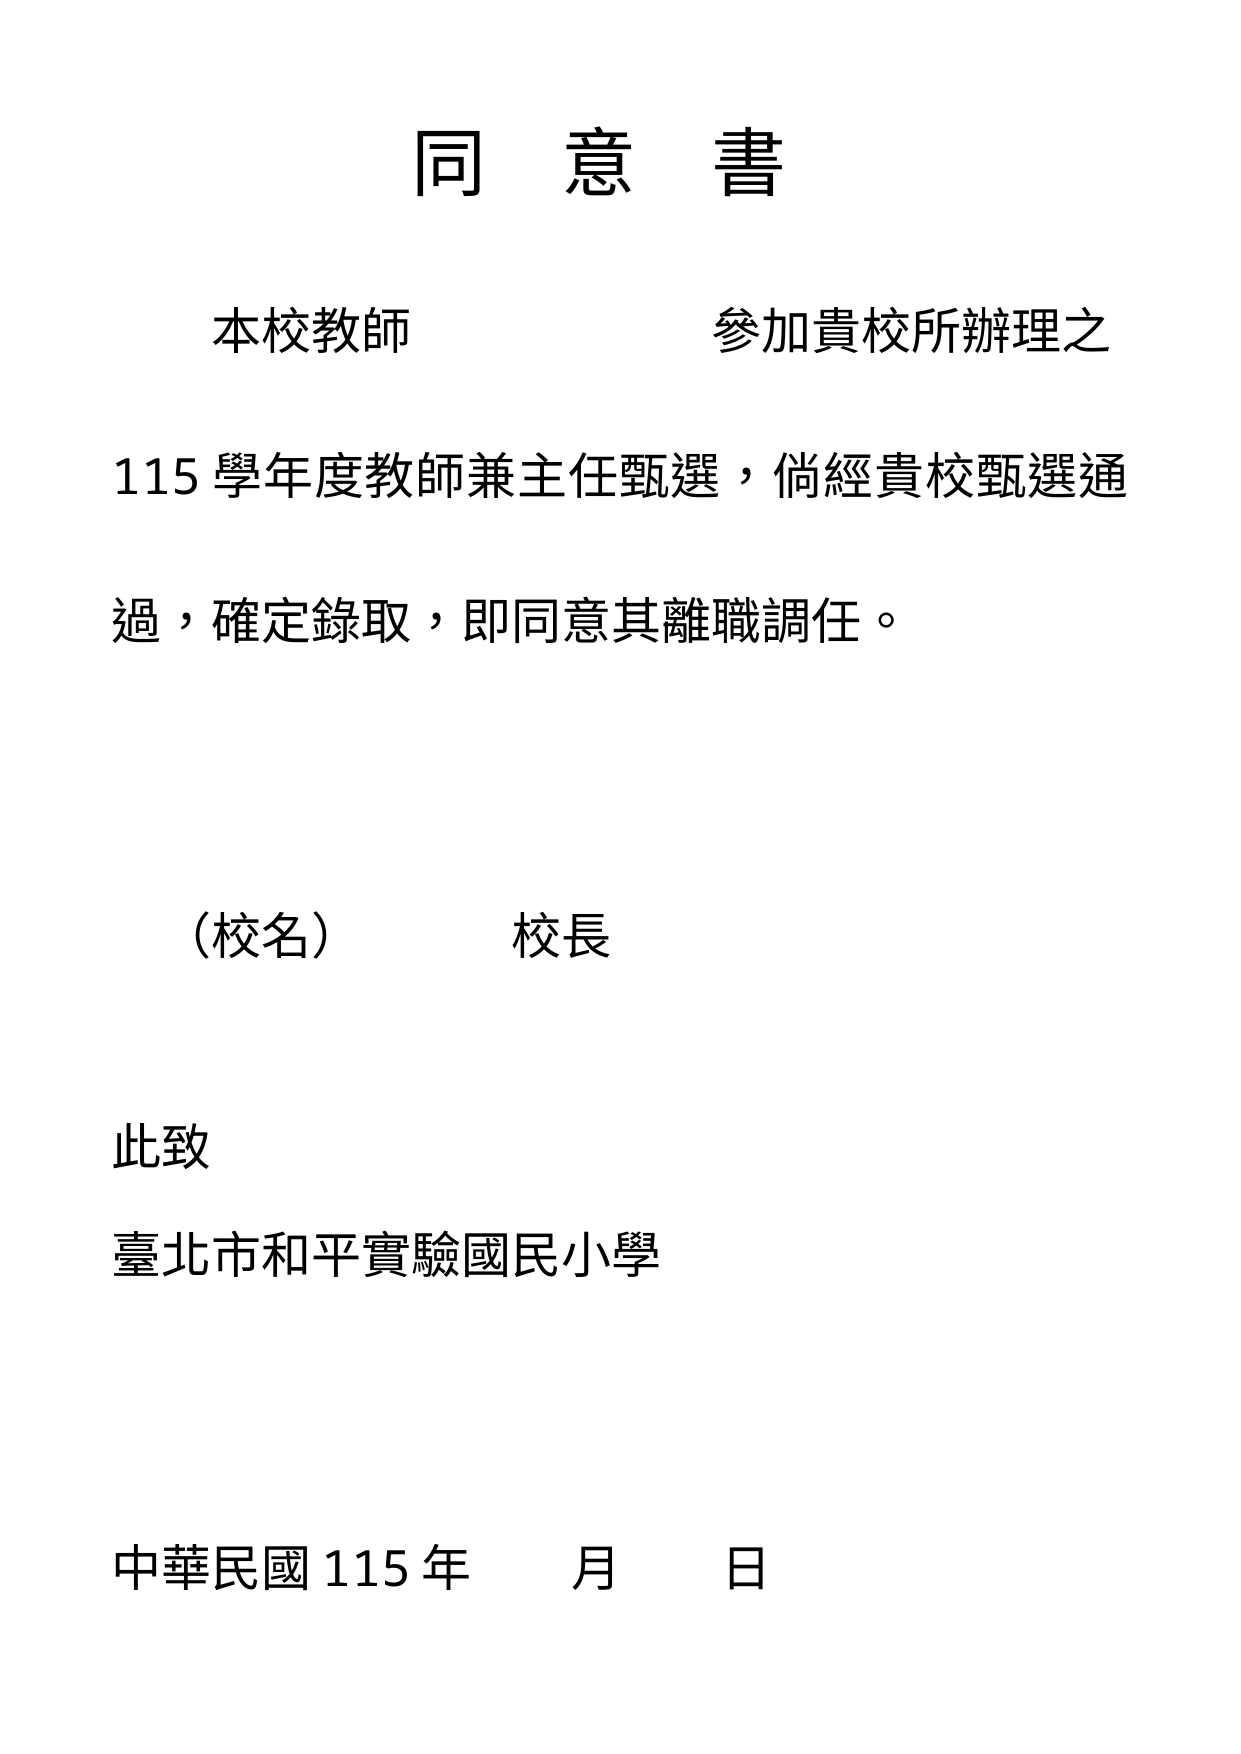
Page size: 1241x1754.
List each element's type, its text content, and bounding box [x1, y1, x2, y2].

text 此致 [111, 1107, 1128, 1180]
text 115學年度教師兼主任甄選，倘經貴校甄選通過，確定錄取，即同意其離職調任。 [111, 436, 1128, 654]
text 臺北市和平實驗國民小學 [111, 1216, 1128, 1288]
text （校名） 校長 [111, 897, 1128, 969]
text 中華民國115年 月 日 [111, 1529, 1128, 1602]
text 本校教師 參加貴校所辦理之 [111, 292, 1128, 364]
text 同 意 書 [111, 104, 1128, 212]
